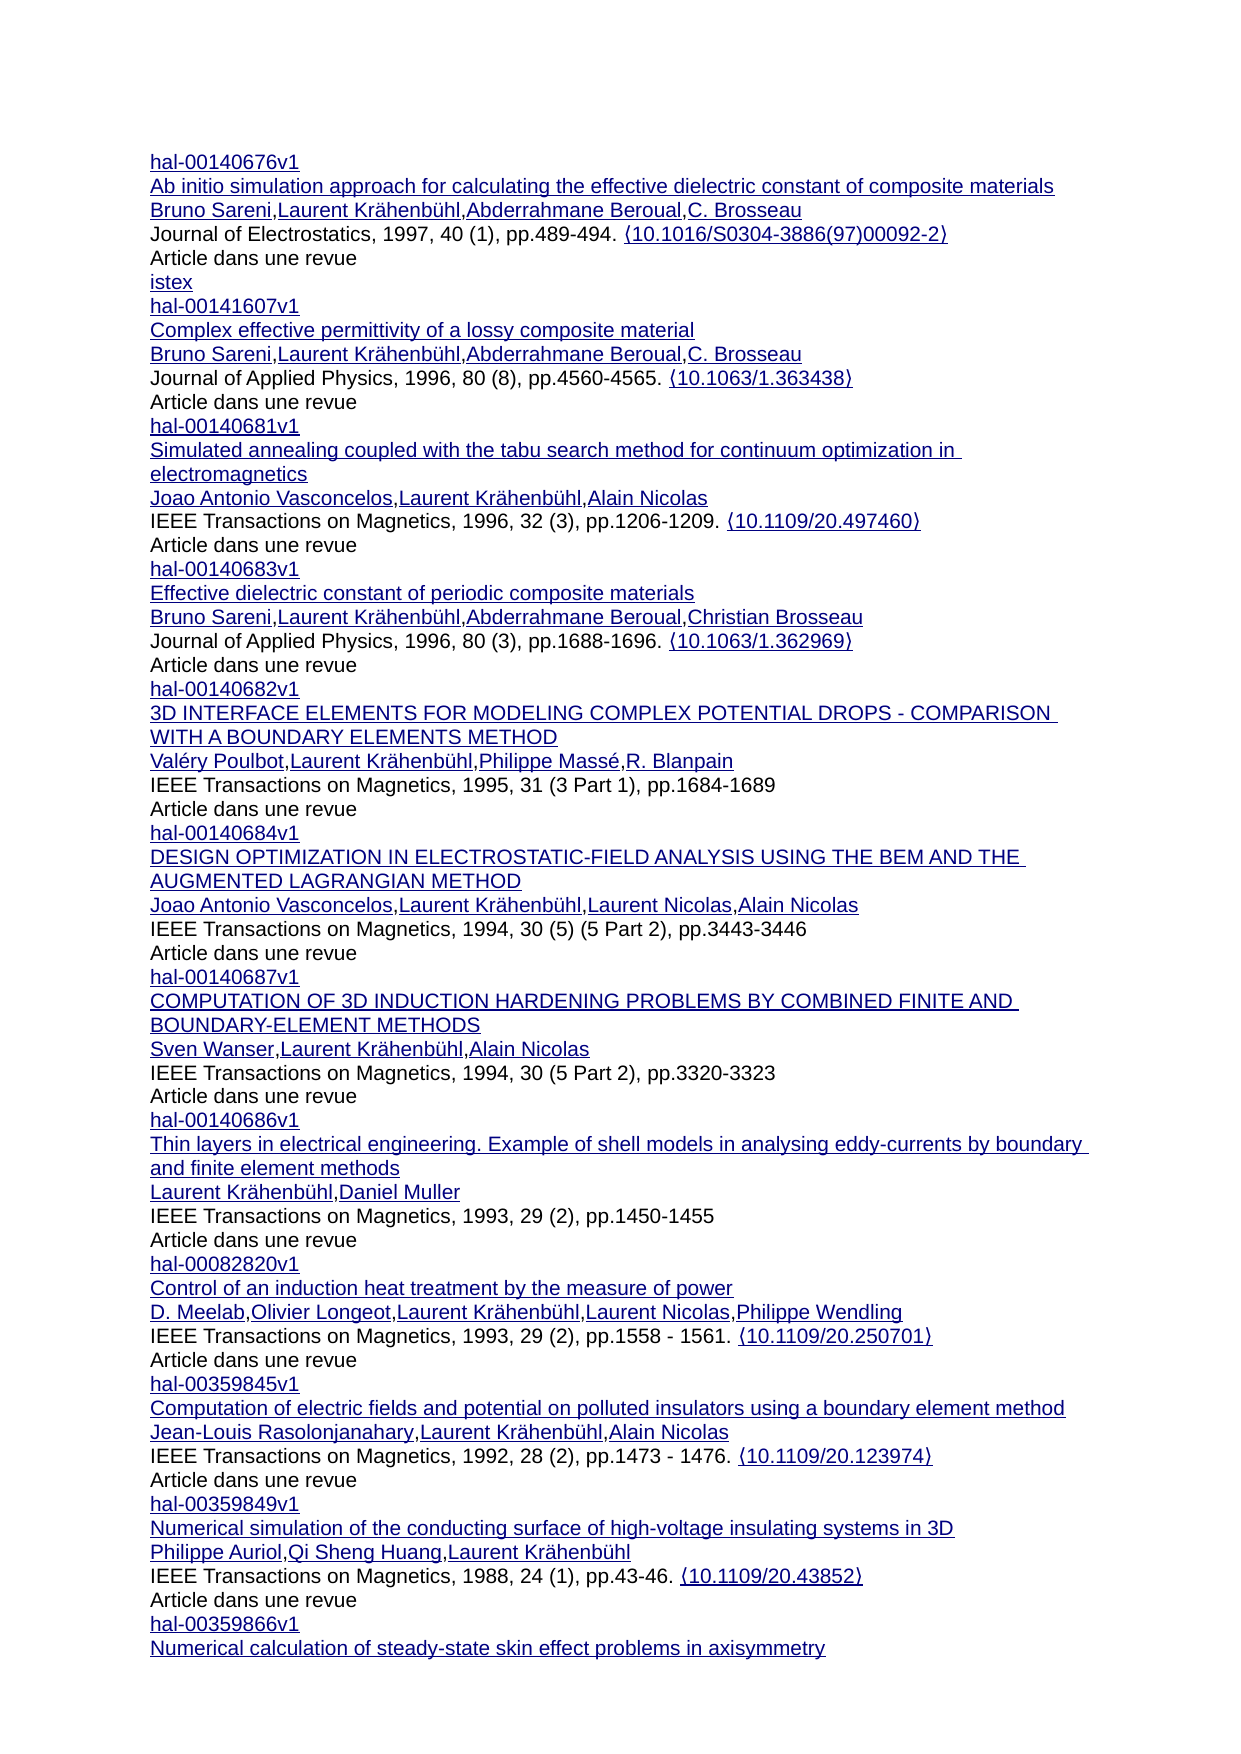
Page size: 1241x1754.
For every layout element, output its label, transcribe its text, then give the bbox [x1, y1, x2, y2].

table_cell Computation of electric fields and potential on polluted insulators using a boundary element method Jean-Louis Rasolonjanahary,Laurent Krähenbühl,Alain Nicolas IEEE Transactions on Magnetics, 1992, 28 (2), pp.1473 - 1476. ⟨10.1109/20.123974⟩ Article dans une revue hal-00359849v1 [150, 1396, 1090, 1516]
table_cell hal-00140676v1 [150, 150, 1090, 174]
table_cell Thin layers in electrical engineering. Example of shell models in analysing eddy-currents by boundary and finite element methods Laurent Krähenbühl,Daniel Muller IEEE Transactions on Magnetics, 1993, 29 (2), pp.1450-1455 Article dans une revue hal-00082820v1 [150, 1132, 1090, 1276]
table_cell Control of an induction heat treatment by the measure of power D. Meelab,Olivier Longeot,Laurent Krähenbühl,Laurent Nicolas,Philippe Wendling IEEE Transactions on Magnetics, 1993, 29 (2), pp.1558 - 1561. ⟨10.1109/20.250701⟩ Article dans une revue hal-00359845v1 [150, 1276, 1090, 1396]
table_cell COMPUTATION OF 3D INDUCTION HARDENING PROBLEMS BY COMBINED FINITE AND BOUNDARY-ELEMENT METHODS Sven Wanser,Laurent Krähenbühl,Alain Nicolas IEEE Transactions on Magnetics, 1994, 30 (5 Part 2), pp.3320-3323 Article dans une revue hal-00140686v1 [150, 989, 1090, 1132]
table_cell DESIGN OPTIMIZATION IN ELECTROSTATIC-FIELD ANALYSIS USING THE BEM AND THE AUGMENTED LAGRANGIAN METHOD Joao Antonio Vasconcelos,Laurent Krähenbühl,Laurent Nicolas,Alain Nicolas IEEE Transactions on Magnetics, 1994, 30 (5) (5 Part 2), pp.3443-3446 Article dans une revue hal-00140687v1 [150, 845, 1090, 988]
table_cell Complex effective permittivity of a lossy composite material Bruno Sareni,Laurent Krähenbühl,Abderrahmane Beroual,C. Brosseau Journal of Applied Physics, 1996, 80 (8), pp.4560-4565. ⟨10.1063/1.363438⟩ Article dans une revue hal-00140681v1 [150, 318, 1090, 437]
table_cell Numerical simulation of the conducting surface of high-voltage insulating systems in 3D Philippe Auriol,Qi Sheng Huang,Laurent Krähenbühl IEEE Transactions on Magnetics, 1988, 24 (1), pp.43-46. ⟨10.1109/20.43852⟩ Article dans une revue hal-00359866v1 [150, 1516, 1090, 1635]
table_cell Numerical calculation of steady-state skin effect problems in axisymmetry [150, 1635, 1090, 1659]
table_cell Ab initio simulation approach for calculating the effective dielectric constant of composite materials Bruno Sareni,Laurent Krähenbühl,Abderrahmane Beroual,C. Brosseau Journal of Electrostatics, 1997, 40 (1), pp.489-494. ⟨10.1016/S0304-3886(97)00092-2⟩ Article dans une revue istex hal-00141607v1 [150, 174, 1090, 318]
table_cell Simulated annealing coupled with the tabu search method for continuum optimization in electromagnetics Joao Antonio Vasconcelos,Laurent Krähenbühl,Alain Nicolas IEEE Transactions on Magnetics, 1996, 32 (3), pp.1206-1209. ⟨10.1109/20.497460⟩ Article dans une revue hal-00140683v1 [150, 438, 1090, 581]
table_cell 3D INTERFACE ELEMENTS FOR MODELING COMPLEX POTENTIAL DROPS - COMPARISON WITH A BOUNDARY ELEMENTS METHOD Valéry Poulbot,Laurent Krähenbühl,Philippe Massé,R. Blanpain IEEE Transactions on Magnetics, 1995, 31 (3 Part 1), pp.1684-1689 Article dans une revue hal-00140684v1 [150, 701, 1090, 845]
table_cell Effective dielectric constant of periodic composite materials Bruno Sareni,Laurent Krähenbühl,Abderrahmane Beroual,Christian Brosseau Journal of Applied Physics, 1996, 80 (3), pp.1688-1696. ⟨10.1063/1.362969⟩ Article dans une revue hal-00140682v1 [150, 581, 1090, 701]
